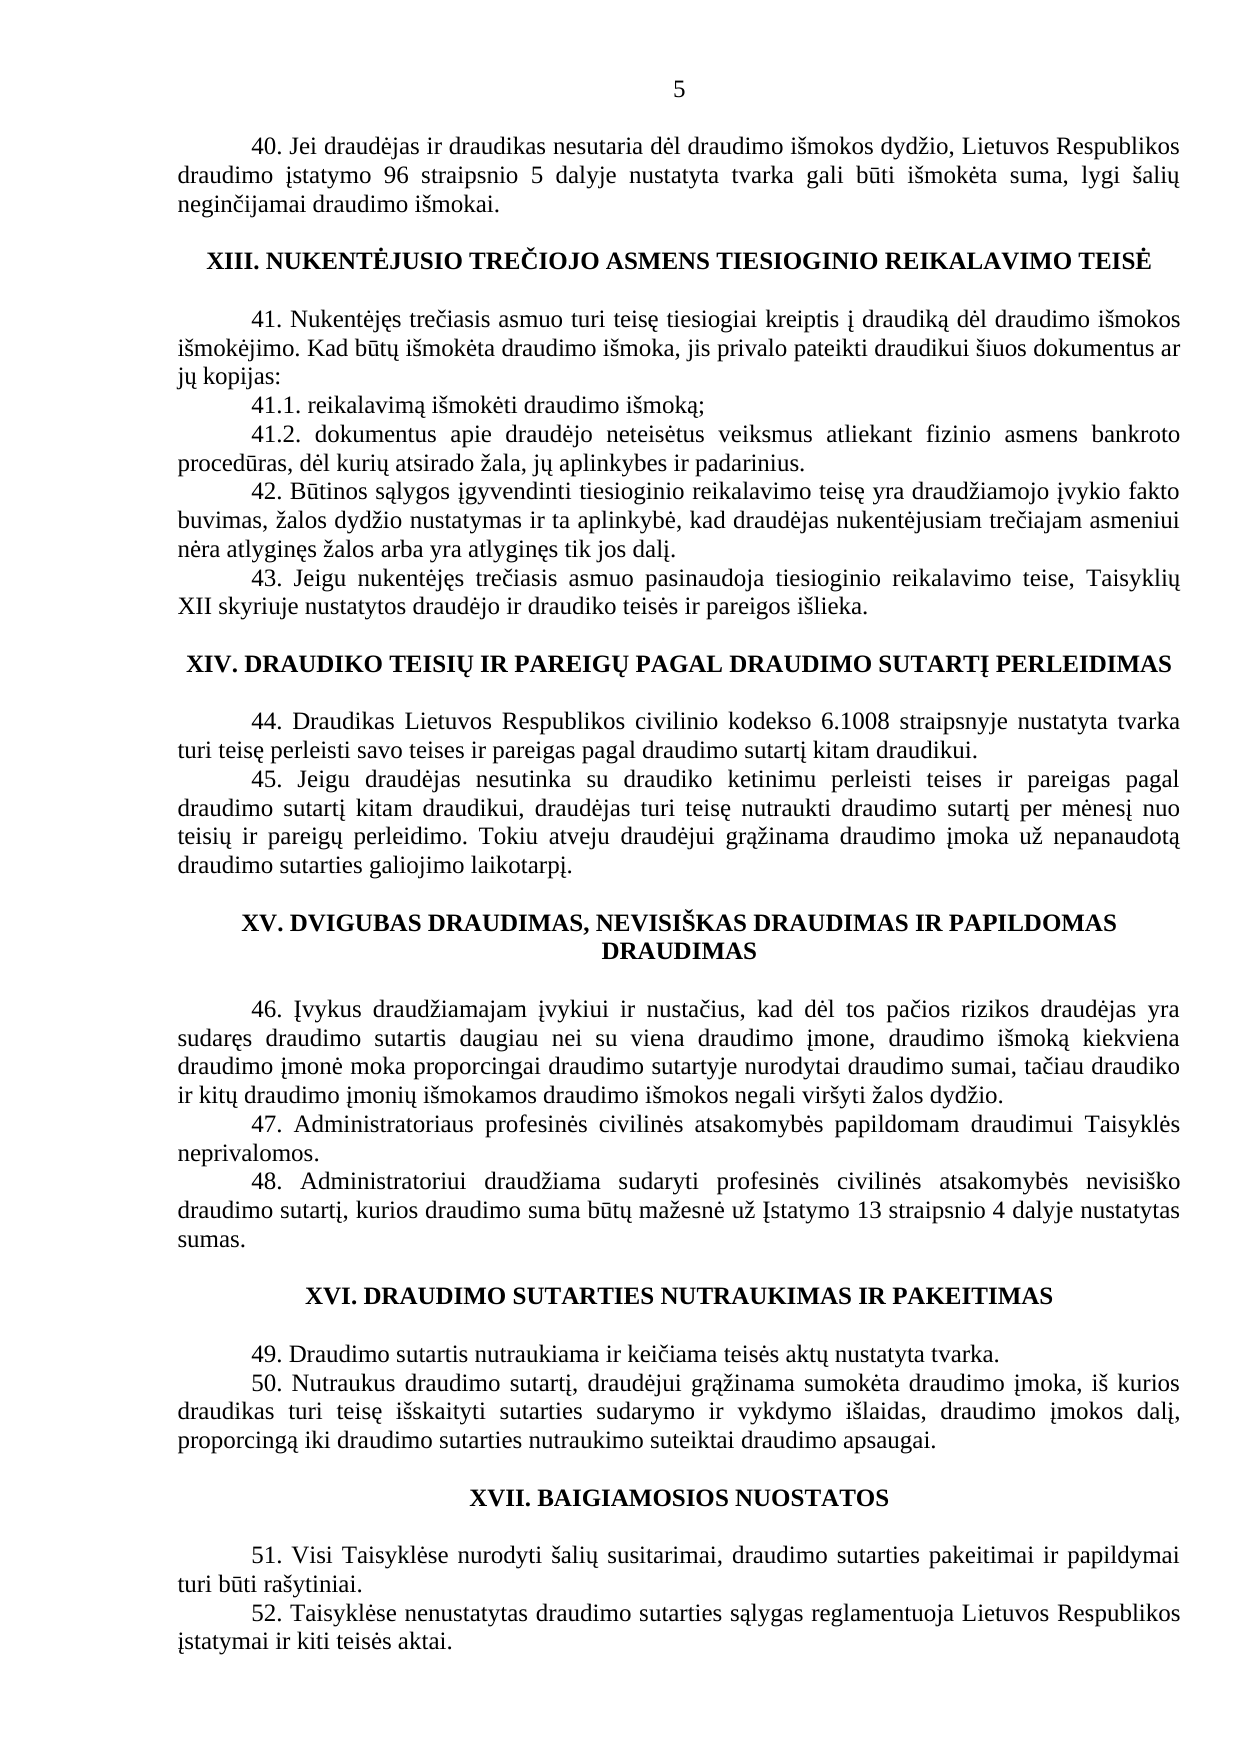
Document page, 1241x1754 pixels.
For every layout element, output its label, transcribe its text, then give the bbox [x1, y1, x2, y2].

text 44. Draudikas Lietuvos Respublikos civilinio kodekso 6.1008 straipsnyje nustatyta tvarka turi teisę perleisti savo teises ir pareigas pagal draudimo sutartį kitam draudikui. [177, 706, 1181, 764]
text 51. Visi Taisyklėse nurodyti šalių susitarimai, draudimo sutarties pakeitimai ir papildymai turi būti rašytiniai. [177, 1540, 1181, 1598]
text 49. Draudimo sutartis nutraukiama ir keičiama teisės aktų nustatyta tvarka. [177, 1339, 1181, 1368]
text 43. Jeigu nukentėjęs trečiasis asmuo pasinaudoja tiesioginio reikalavimo teise, Taisyklių XII skyriuje nustatytos draudėjo ir draudiko teisės ir pareigos išlieka. [177, 563, 1181, 620]
text 45. Jeigu draudėjas nesutinka su draudiko ketinimu perleisti teises ir pareigas pagal draudimo sutartį kitam draudikui, draudėjas turi teisę nutraukti draudimo sutartį per mėnesį nuo teisių ir pareigų perleidimo. Tokiu atveju draudėjui grąžinama draudimo įmoka už nepanaudotą draudimo sutarties galiojimo laikotarpį. [177, 764, 1181, 879]
text 46. Įvykus draudžiamajam įvykiui ir nustačius, kad dėl tos pačios rizikos draudėjas yra sudaręs draudimo sutartis daugiau nei su viena draudimo įmone, draudimo išmoką kiekviena draudimo įmonė moka proporcingai draudimo sutartyje nurodytai draudimo sumai, tačiau draudiko ir kitų draudimo įmonių išmokamos draudimo išmokos negali viršyti žalos dydžio. [177, 994, 1181, 1109]
text 41.2. dokumentus apie draudėjo neteisėtus veiksmus atliekant fizinio asmens bankroto procedūras, dėl kurių atsirado žala, jų aplinkybes ir padarinius. [177, 419, 1181, 476]
text XVi. Draudimo sutarties nutraukimas ir pakeitimas [177, 1281, 1181, 1310]
text XV. DVIGUBAS DRAUDIMAS, NEVISIŠKAS DRAUDIMAS IR PAPILDOMAS DRAUDIMAS [177, 908, 1181, 965]
text 41. Nukentėjęs trečiasis asmuo turi teisę tiesiogiai kreiptis į draudiką dėl draudimo išmokos išmokėjimo. Kad būtų išmokėta draudimo išmoka, jis privalo pateikti draudikui šiuos dokumentus ar jų kopijas: [177, 304, 1181, 390]
text 42. Būtinos sąlygos įgyvendinti tiesioginio reikalavimo teisę yra draudžiamojo įvykio fakto buvimas, žalos dydžio nustatymas ir ta aplinkybė, kad draudėjas nukentėjusiam trečiajam asmeniui nėra atlyginęs žalos arba yra atlyginęs tik jos dalį. [177, 476, 1181, 563]
text 40. Jei draudėjas ir draudikas nesutaria dėl draudimo išmokos dydžio, Lietuvos Respublikos draudimo įstatymo 96 straipsnio 5 dalyje nustatyta tvarka gali būti išmokėta suma, lygi šalių neginčijamai draudimo išmokai. [177, 131, 1181, 218]
text 52. Taisyklėse nenustatytas draudimo sutarties sąlygas reglamentuoja Lietuvos Respublikos įstatymai ir kiti teisės aktai. [177, 1598, 1181, 1655]
text 47. Administratoriaus profesinės civilinės atsakomybės papildomam draudimui Taisyklės neprivalomos. [177, 1109, 1181, 1166]
text XVIi. Baigiamosios nuostatos [177, 1483, 1181, 1511]
text 50. Nutraukus draudimo sutartį, draudėjui grąžinama sumokėta draudimo įmoka, iš kurios draudikas turi teisę išskaityti sutarties sudarymo ir vykdymo išlaidas, draudimo įmokos dalį, proporcingą iki draudimo sutarties nutraukimo suteiktai draudimo apsaugai. [177, 1368, 1181, 1454]
text 48. Administratoriui draudžiama sudaryti profesinės civilinės atsakomybės nevisiško draudimo sutartį, kurios draudimo suma būtų mažesnė už Įstatymo 13 straipsnio 4 dalyje nustatytas sumas. [177, 1166, 1181, 1253]
text XIV. DraUDIKO TEISIŲ IR PAREIGŲ PAGAL DRAUDIMO SUTARTĮ PERLEIDIMAS [177, 649, 1181, 678]
text 41.1. reikalavimą išmokėti draudimo išmoką; [177, 390, 1181, 419]
text XIII. NUKENTĖJUSIO trečiojo asmens tiesioginio reikalavimo teisė [177, 246, 1181, 275]
